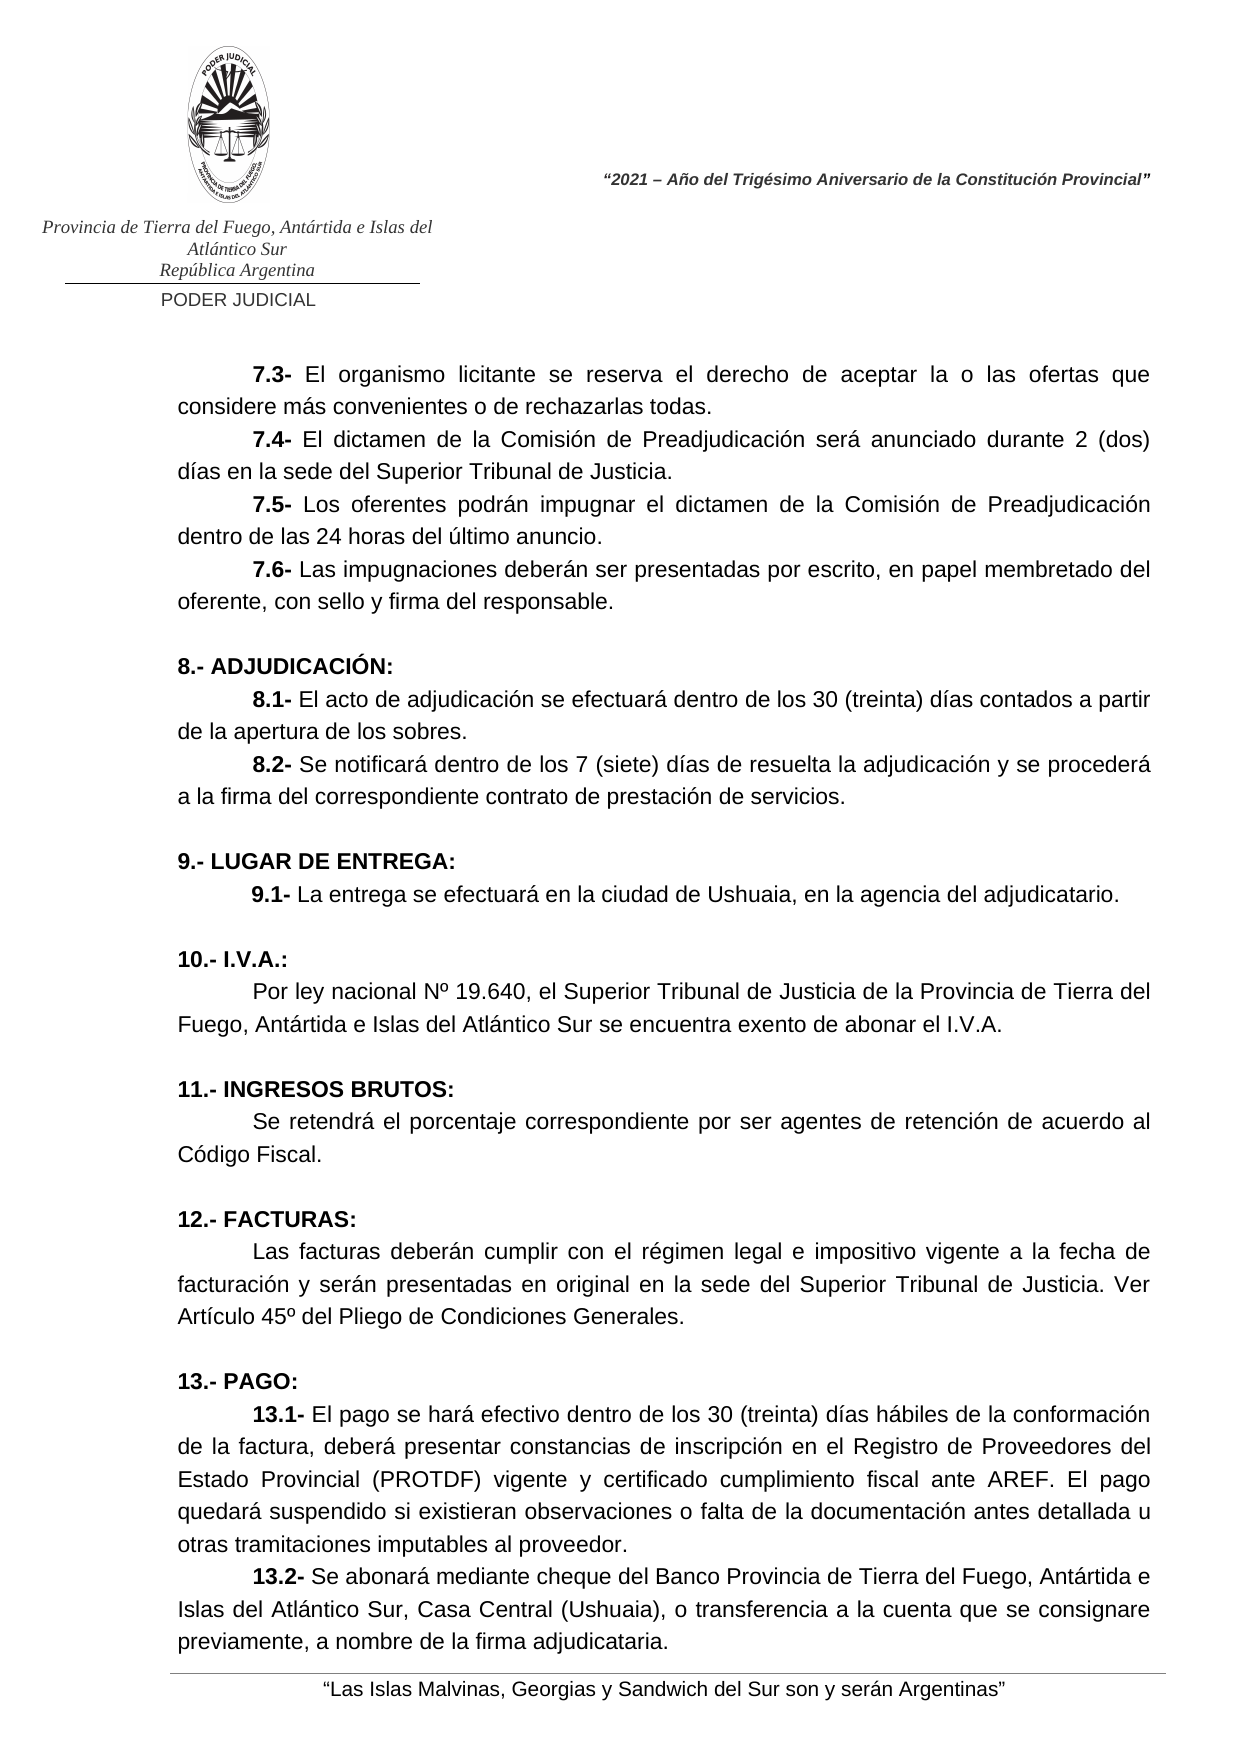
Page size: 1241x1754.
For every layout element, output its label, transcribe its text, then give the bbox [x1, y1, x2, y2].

text 13.- PAGO: [177, 1362, 1152, 1394]
text 7.4- El dictamen de la Comisión de Preadjudicación será anunciado durante 2 (dos) días en la sede del Superior Tribunal de Justicia. [177, 419, 1152, 484]
text 10.- I.V.A.: [177, 939, 1152, 972]
text 8.1- El acto de adjudicación se efectuará dentro de los 30 (treinta) días contados a partir de la apertura de los sobres. [177, 679, 1152, 744]
text 11.- INGRESOS BRUTOS: [177, 1069, 1152, 1102]
text Por ley nacional Nº 19.640, el Superior Tribunal de Justicia de la Provincia de Tierra del Fuego, Antártida e Islas del Atlántico Sur se encuentra exento de abonar el I.V.A. [177, 972, 1152, 1037]
text 7.6- Las impugnaciones deberán ser presentadas por escrito, en papel membretado del oferente, con sello y firma del responsable. [177, 549, 1152, 614]
text 13.1- El pago se hará efectivo dentro de los 30 (treinta) días hábiles de la conformación de la factura, deberá presentar constancias de inscripción en el Registro de Proveedores del Estado Provincial (PROTDF) vigente y certificado cumplimiento fiscal ante AREF. El pago quedará suspendido si existieran observaciones o falta de la documentación antes detallada u otras tramitaciones imputables al proveedor. [177, 1394, 1152, 1557]
text Se retendrá el porcentaje correspondiente por ser agentes de retención de acuerdo al Código Fiscal. [177, 1102, 1152, 1167]
text 8.2- Se notificará dentro de los 7 (siete) días de resuelta la adjudicación y se procederá a la firma del correspondiente contrato de prestación de servicios. [177, 744, 1152, 809]
picture [187, 46, 270, 203]
text 9.1- La entrega se efectuará en la ciudad de Ushuaia, en la agencia del adjudicatario. [177, 874, 1152, 907]
text Las facturas deberán cumplir con el régimen legal e impositivo vigente a la fecha de facturación y serán presentadas en original en la sede del Superior Tribunal de Justicia. Ver Artículo 45º del Pliego de Condiciones Generales. [177, 1232, 1152, 1329]
text 8.- ADJUDICACIÓN: [177, 647, 1152, 679]
text 9.- LUGAR DE ENTREGA: [177, 842, 1152, 874]
text 7.3- El organismo licitante se reserva el derecho de aceptar la o las ofertas que considere más convenientes o de rechazarlas todas. [177, 354, 1152, 419]
text 13.2- Se abonará mediante cheque del Banco Provincia de Tierra del Fuego, Antártida e Islas del Atlántico Sur, Casa Central (Ushuaia), o transferencia a la cuenta que se consignare previamente, a nombre de la firma adjudicataria. [177, 1557, 1152, 1654]
text 12.- FACTURAS: [177, 1199, 1152, 1232]
text 7.5- Los oferentes podrán impugnar el dictamen de la Comisión de Preadjudicación dentro de las 24 horas del último anuncio. [177, 484, 1152, 549]
